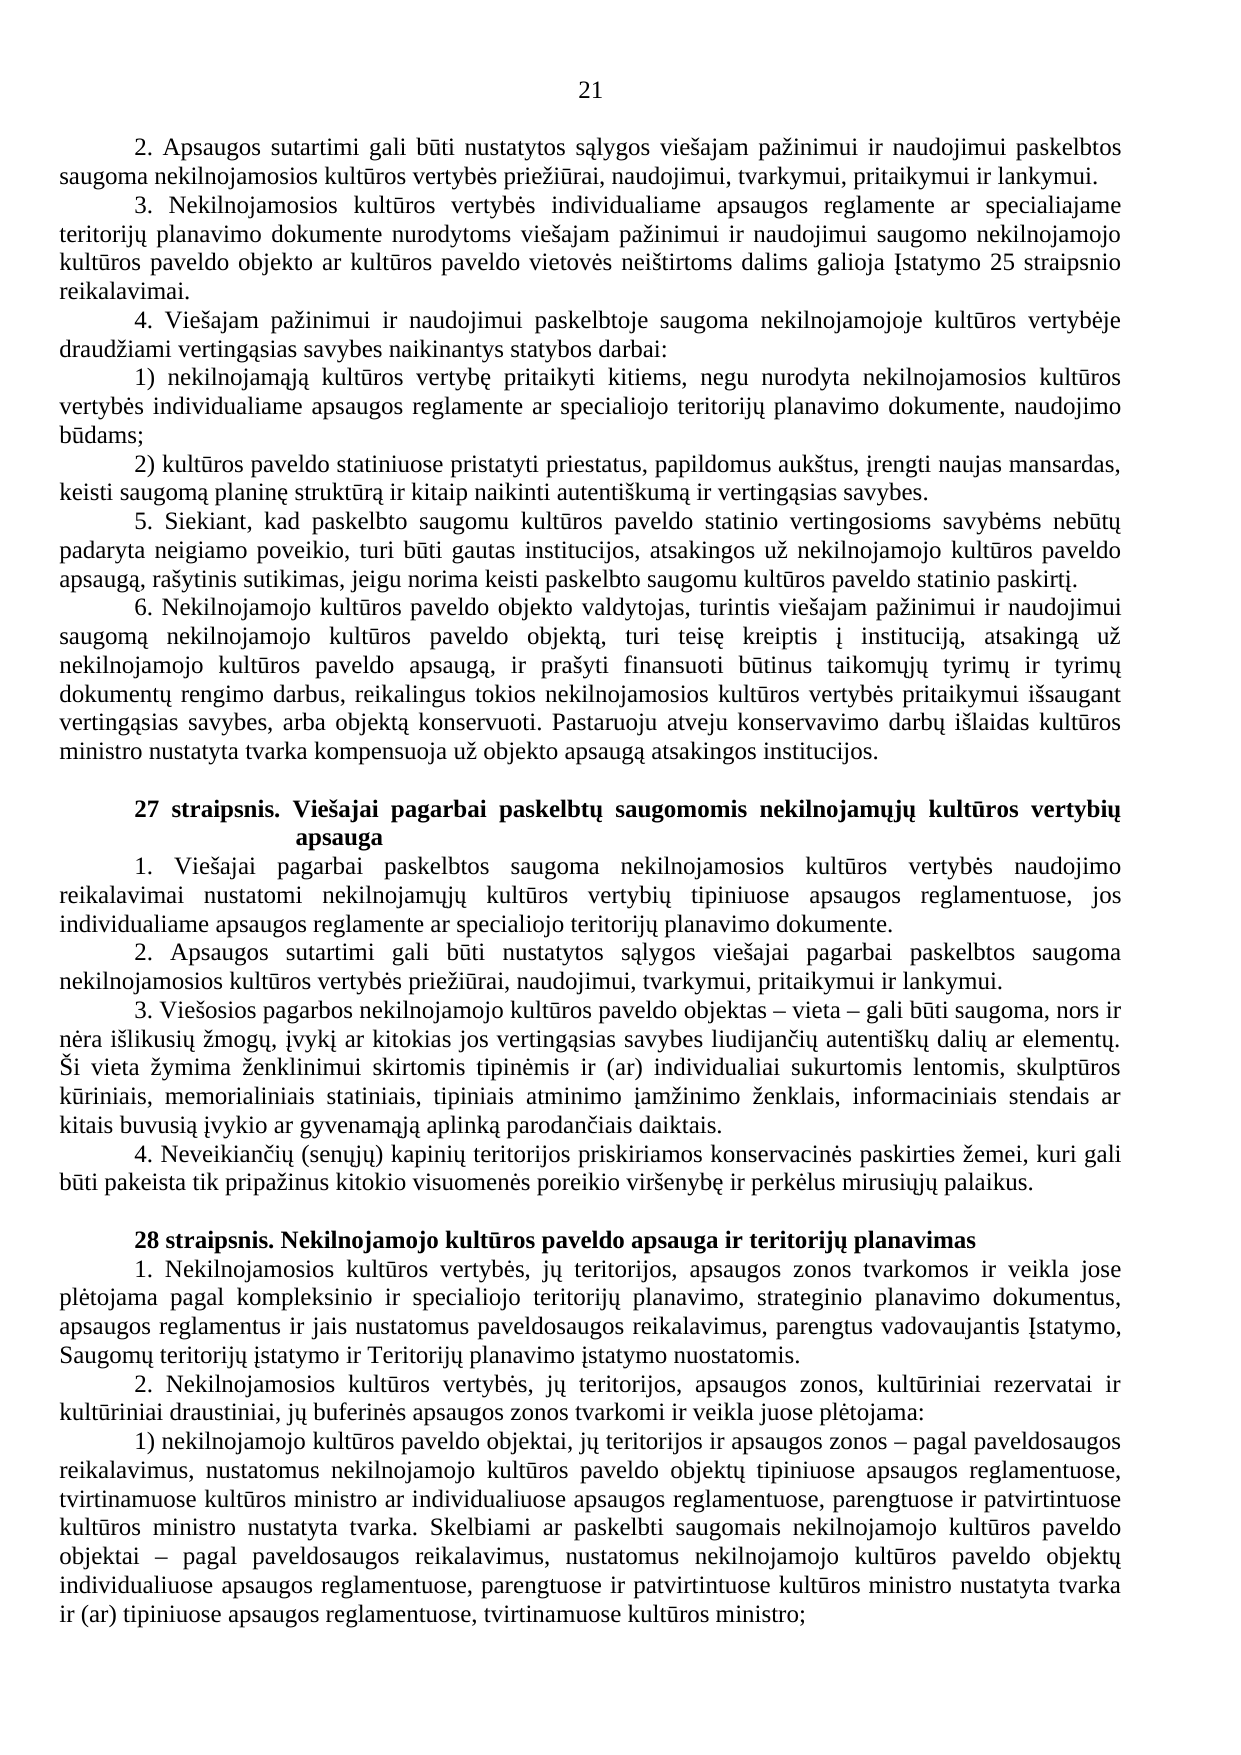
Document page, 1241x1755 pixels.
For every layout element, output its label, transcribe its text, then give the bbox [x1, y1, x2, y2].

text 1) nekilnojamojo kultūros paveldo objektai, jų teritorijos ir apsaugos zonos – pagal paveldosaugos reikalavimus, nustatomus nekilnojamojo kultūros paveldo objektų tipiniuose apsaugos reglamentuose, tvirtinamuose kultūros ministro ar individualiuose apsaugos reglamentuose, parengtuose ir patvirtintuose kultūros ministro nustatyta tvarka. Skelbiami ar paskelbti saugomais nekilnojamojo kultūros paveldo objektai – pagal paveldosaugos reikalavimus, nustatomus nekilnojamojo kultūros paveldo objektų individualiuose apsaugos reglamentuose, parengtuose ir patvirtintuose kultūros ministro nustatyta tvarka ir (ar) tipiniuose apsaugos reglamentuose, tvirtinamuose kultūros ministro; [59, 1426, 1122, 1627]
subtitle 27 straipsnis. Viešajai pagarbai paskelbtų saugomomis nekilnojamųjų kultūros vertybių apsauga [134, 794, 1122, 851]
text 3. Viešosios pagarbos nekilnojamojo kultūros paveldo objektas – vieta – gali būti saugoma, nors ir nėra išlikusių žmogų, įvykį ar kitokias jos vertingąsias savybes liudijančių autentiškų dalių ar elementų. Ši vieta žymima ženklinimui skirtomis tipinėmis ir (ar) individualiai sukurtomis lentomis, skulptūros kūriniais, memorialiniais statiniais, tipiniais atminimo įamžinimo ženklais, informaciniais stendais ar kitais buvusią įvykio ar gyvenamąją aplinką parodančiais daiktais. [59, 995, 1122, 1139]
text 1. Viešajai pagarbai paskelbtos saugoma nekilnojamosios kultūros vertybės naudojimo reikalavimai nustatomi nekilnojamųjų kultūros vertybių tipiniuose apsaugos reglamentuose, jos individualiame apsaugos reglamente ar specialiojo teritorijų planavimo dokumente. [59, 851, 1122, 937]
text 3. Nekilnojamosios kultūros vertybės individualiame apsaugos reglamente ar specialiajame teritorijų planavimo dokumente nurodytoms viešajam pažinimui ir naudojimui saugomo nekilnojamojo kultūros paveldo objekto ar kultūros paveldo vietovės neištirtoms dalims galioja Įstatymo 25 straipsnio reikalavimai. [59, 190, 1122, 305]
text 2. Nekilnojamosios kultūros vertybės, jų teritorijos, apsaugos zonos, kultūriniai rezervatai ir kultūriniai draustiniai, jų buferinės apsaugos zonos tvarkomi ir veikla juose plėtojama: [59, 1369, 1122, 1426]
text 1) nekilnojamąją kultūros vertybę pritaikyti kitiems, negu nurodyta nekilnojamosios kultūros vertybės individualiame apsaugos reglamente ar specialiojo teritorijų planavimo dokumente, naudojimo būdams; [59, 362, 1122, 449]
text 4. Viešajam pažinimui ir naudojimui paskelbtoje saugoma nekilnojamojoje kultūros vertybėje draudžiami vertingąsias savybes naikinantys statybos darbai: [59, 305, 1122, 362]
text 2. Apsaugos sutartimi gali būti nustatytos sąlygos viešajam pažinimui ir naudojimui paskelbtos saugoma nekilnojamosios kultūros vertybės priežiūrai, naudojimui, tvarkymui, pritaikymui ir lankymui. [59, 132, 1122, 190]
text 2. Apsaugos sutartimi gali būti nustatytos sąlygos viešajai pagarbai paskelbtos saugoma nekilnojamosios kultūros vertybės priežiūrai, naudojimui, tvarkymui, pritaikymui ir lankymui. [59, 937, 1122, 995]
text 5. Siekiant, kad paskelbto saugomu kultūros paveldo statinio vertingosioms savybėms nebūtų padaryta neigiamo poveikio, turi būti gautas institucijos, atsakingos už nekilnojamojo kultūros paveldo apsaugą, rašytinis sutikimas, jeigu norima keisti paskelbto saugomu kultūros paveldo statinio paskirtį. [59, 506, 1122, 592]
subtitle 28 straipsnis. Nekilnojamojo kultūros paveldo apsauga ir teritorijų planavimas [59, 1225, 1122, 1254]
text 6. Nekilnojamojo kultūros paveldo objekto valdytojas, turintis viešajam pažinimui ir naudojimui saugomą nekilnojamojo kultūros paveldo objektą, turi teisę kreiptis į instituciją, atsakingą už nekilnojamojo kultūros paveldo apsaugą, ir prašyti finansuoti būtinus taikomųjų tyrimų ir tyrimų dokumentų rengimo darbus, reikalingus tokios nekilnojamosios kultūros vertybės pritaikymui išsaugant vertingąsias savybes, arba objektą konservuoti. Pastaruoju atveju konservavimo darbų išlaidas kultūros ministro nustatyta tvarka kompensuoja už objekto apsaugą atsakingos institucijos. [59, 592, 1122, 765]
text 4. Neveikiančių (senųjų) kapinių teritorijos priskiriamos konservacinės paskirties žemei, kuri gali būti pakeista tik pripažinus kitokio visuomenės poreikio viršenybę ir perkėlus mirusiųjų palaikus. [59, 1139, 1122, 1196]
text 2) kultūros paveldo statiniuose pristatyti priestatus, papildomus aukštus, įrengti naujas mansardas, keisti saugomą planinę struktūrą ir kitaip naikinti autentiškumą ir vertingąsias savybes. [59, 449, 1122, 506]
text 1. Nekilnojamosios kultūros vertybės, jų teritorijos, apsaugos zonos tvarkomos ir veikla jose plėtojama pagal kompleksinio ir specialiojo teritorijų planavimo, strateginio planavimo dokumentus, apsaugos reglamentus ir jais nustatomus paveldosaugos reikalavimus, parengtus vadovaujantis Įstatymo, Saugomų teritorijų įstatymo ir Teritorijų planavimo įstatymo nuostatomis. [59, 1254, 1122, 1369]
